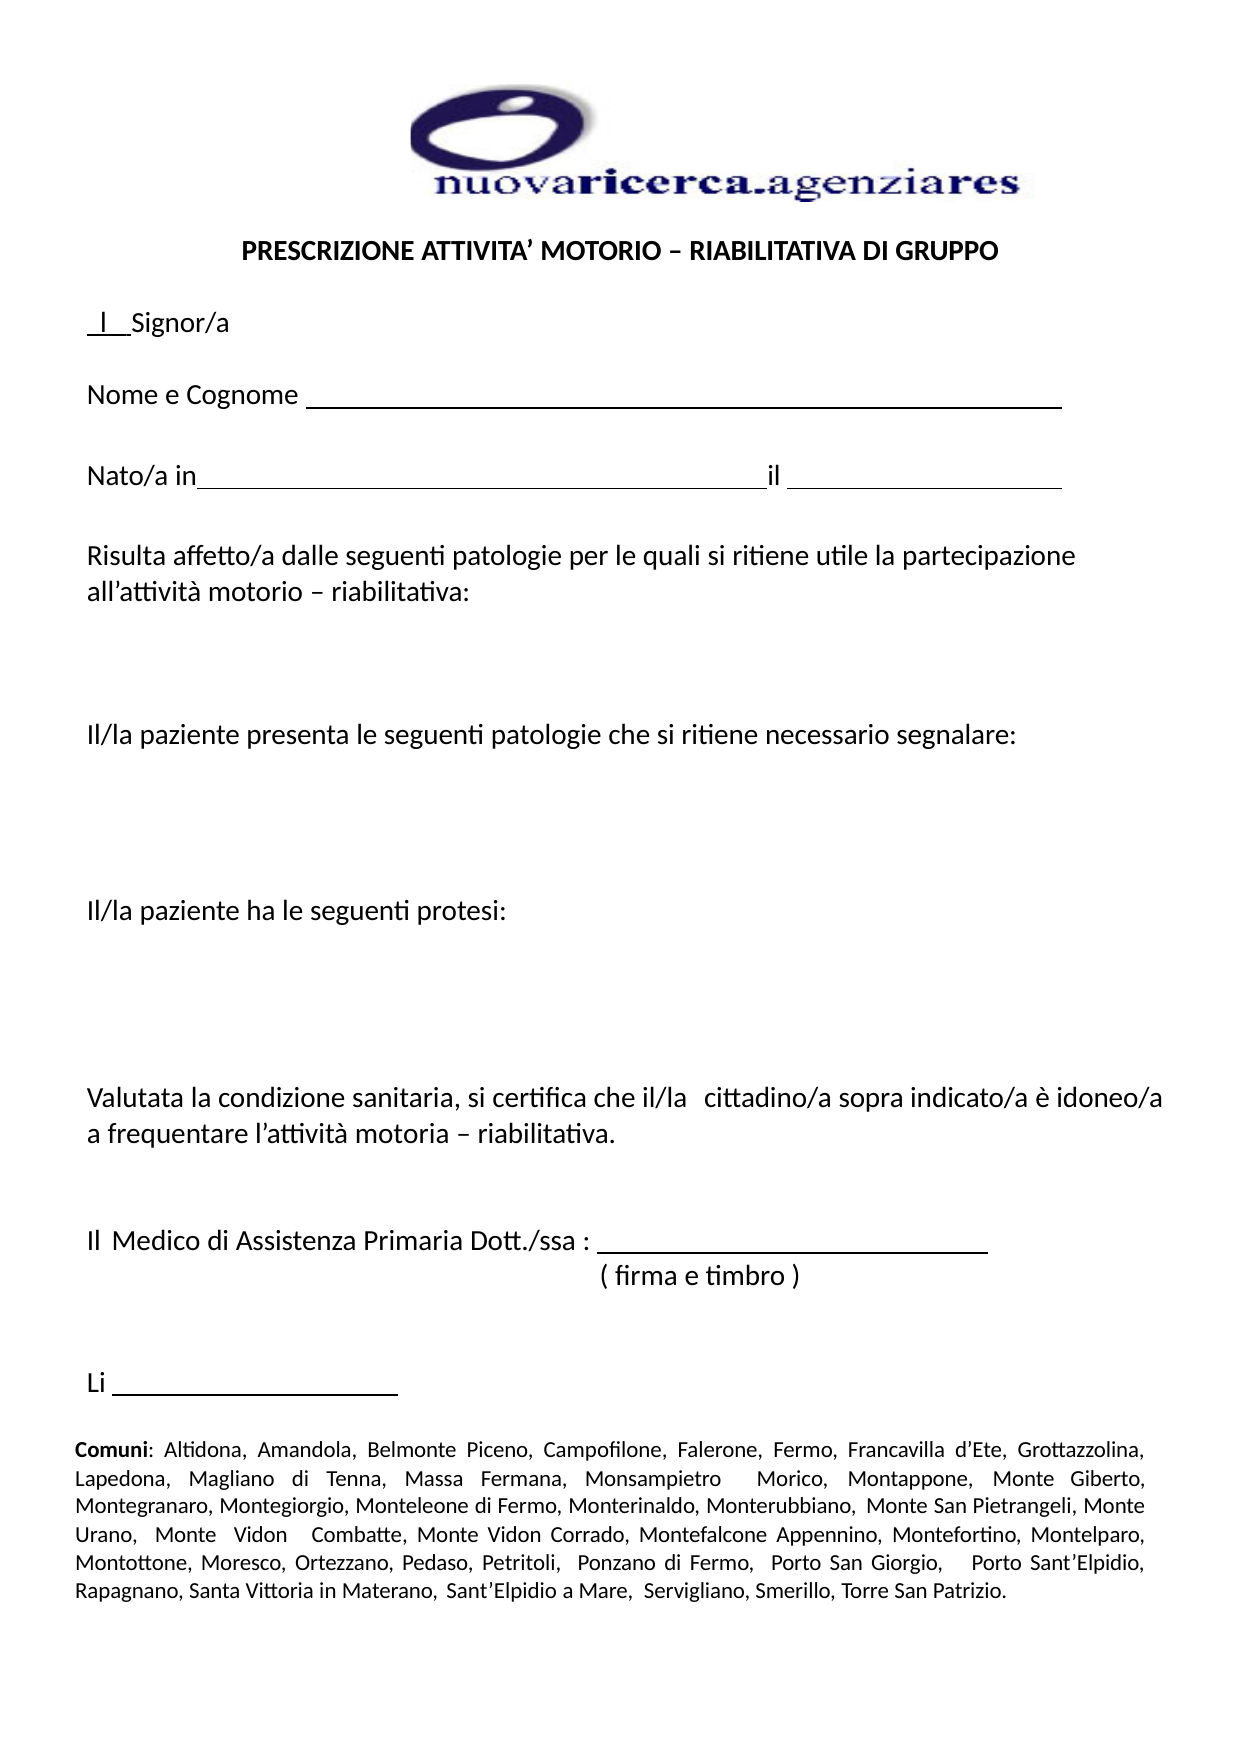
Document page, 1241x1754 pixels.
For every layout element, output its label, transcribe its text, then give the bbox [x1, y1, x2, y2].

text Il/la paziente presenta le seguenti patologie che si ritiene necessario segnalare: [87, 716, 1165, 752]
text Il/la paziente ha le seguenti protesi: [87, 892, 1165, 928]
text Nato/a in il [87, 457, 1165, 493]
text PRESCRIZIONE ATTIVITA’ MOTORIO – RIABILITATIVA DI GRUPPO [75, 232, 1165, 267]
text ( firma e timbro ) [234, 1257, 1165, 1293]
text Comuni: Altidona, Amandola, Belmonte Piceno, Campofilone, Falerone, Fermo, Francavilla d’Ete, Grottazzolina, Lapedona, Magliano di Tenna, Massa Fermana, Monsampietro Morico, Montappone, Monte Giberto, Montegranaro, Montegiorgio, Monteleone di Fermo, Monterinaldo, Monterubbiano, Monte San Pietrangeli, Monte Urano, Monte Vidon Combatte, Monte Vidon Corrado, Montefalcone Appennino, Montefortino, Montelparo, Montottone, Moresco, Ortezzano, Pedaso, Petritoli, Ponzano di Fermo, Porto San Giorgio, Porto Sant’Elpidio, Rapagnano, Santa Vittoria in Materano, Sant’Elpidio a Mare, Servigliano, Smerillo, Torre San Patrizio. [75, 1436, 1145, 1604]
text Li [87, 1364, 1165, 1400]
text Il Medico di Assistenza Primaria Dott./ssa : [87, 1222, 1165, 1257]
text Risulta affetto/a dalle seguenti patologie per le quali si ritiene utile la partecipazione all’attività motorio – riabilitativa: [87, 537, 1165, 672]
subtitle l Signor/a [87, 304, 1165, 340]
text Valutata la condizione sanitaria, si certifica che il/la cittadino/a sopra indicato/a è idoneo/a a frequentare l’attività motoria – riabilitativa. [87, 1079, 1165, 1150]
text Nome e Cognome [87, 376, 1165, 412]
